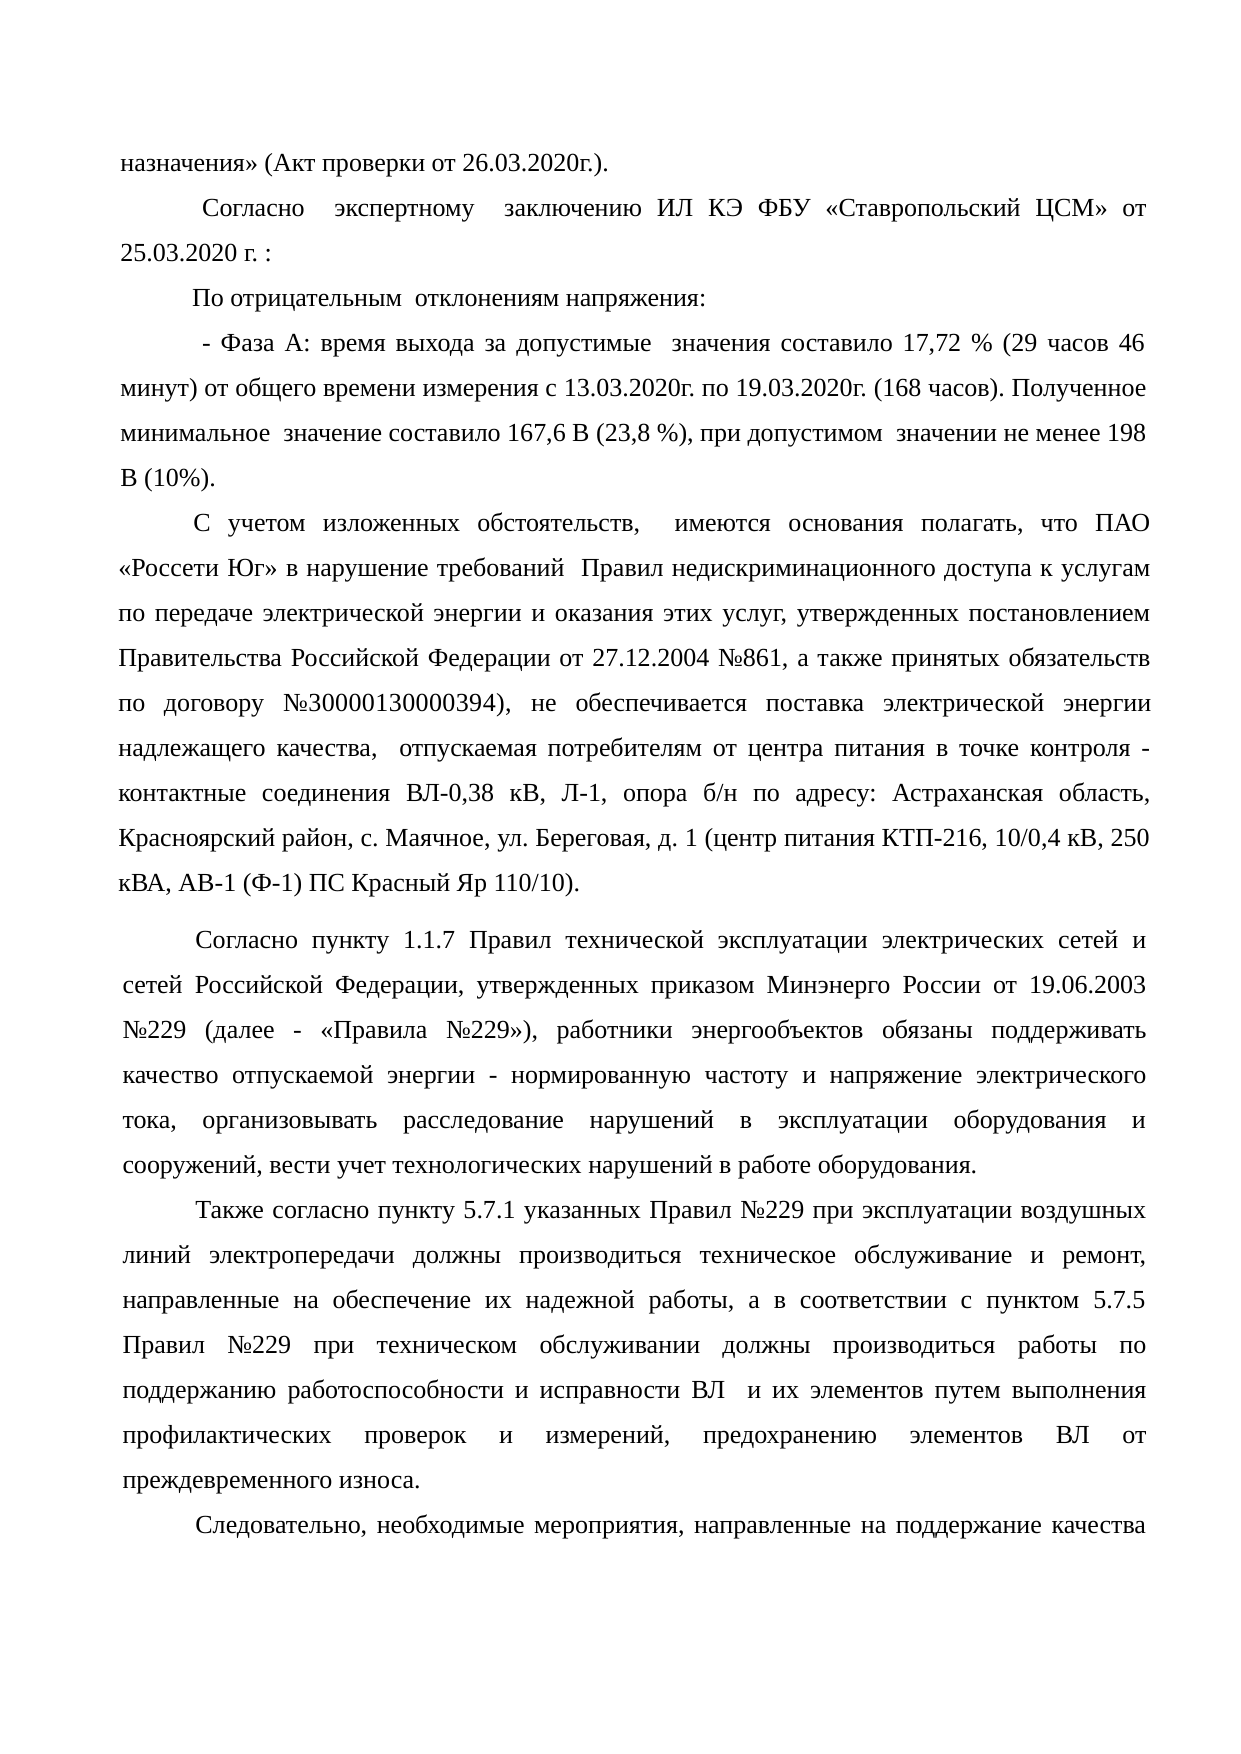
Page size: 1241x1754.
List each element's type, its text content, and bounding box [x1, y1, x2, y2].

text назначения» (Акт проверки от 26.03.2020г.). [120, 147, 1147, 177]
text Согласно пункту 1.1.7 Правил технической эксплуатации электрических сетей и сетей Российской Федерации, утвержденных приказом Минэнерго России от 19.06.2003 №229 (далее - «Правила №229»), работники энергообъектов обязаны поддерживать качество отпускаемой энергии - нормированную частоту и напряжение электрического тока, организовывать расследование нарушений в эксплуатации оборудования и сооружений, вести учет технологических нарушений в работе оборудования. [122, 924, 1147, 1179]
text По отрицательным отклонениям напряжения: [120, 282, 1147, 312]
text - Фаза А: время выхода за допустимые значения составило 17,72 % (29 часов 46 минут) от общего времени измерения с 13.03.2020г. по 19.03.2020г. (168 часов). Полученное минимальное значение составило 167,6 В (23,8 %), при допустимом значении не менее 198 В (10%). [120, 327, 1147, 492]
text Также согласно пункту 5.7.1 указанных Правил №229 при эксплуатации воздушных линий электропередачи должны производиться техническое обслуживание и ремонт, направленные на обеспечение их надежной работы, а в соответствии с пунктом 5.7.5 Правил №229 при техническом обслуживании должны производиться работы по поддержанию работоспособности и исправности ВЛ и их элементов путем выполнения профилактических проверок и измерений, предохранению элементов ВЛ от преждевременного износа. [122, 1194, 1147, 1494]
text Согласно экспертному заключению ИЛ КЭ ФБУ «Ставропольский ЦСМ» от 25.03.2020 г. : [120, 192, 1147, 267]
text Следовательно, необходимые мероприятия, направленные на поддержание качества [122, 1509, 1147, 1539]
text С учетом изложенных обстоятельств, имеются основания полагать, что ПАО «Россети Юг» в нарушение требований Правил недискриминационного доступа к услугам по передаче электрической энергии и оказания этих услуг, утвержденных постановлением Правительства Российской Федерации от 27.12.2004 №861, а также принятых обязательств по договору №30000130000394), не обеспечивается поставка электрической энергии надлежащего качества, отпускаемая потребителям от центра питания в точке контроля - контактные соединения ВЛ-0,38 кВ, Л-1, опора б/н по адресу: Астраханская область, Красноярский район, с. Маячное, ул. Береговая, д. 1 (центр питания КТП-216, 10/0,4 кВ, 250 кВА, АВ-1 (Ф-1) ПС Красный Яр 110/10). [118, 507, 1152, 897]
